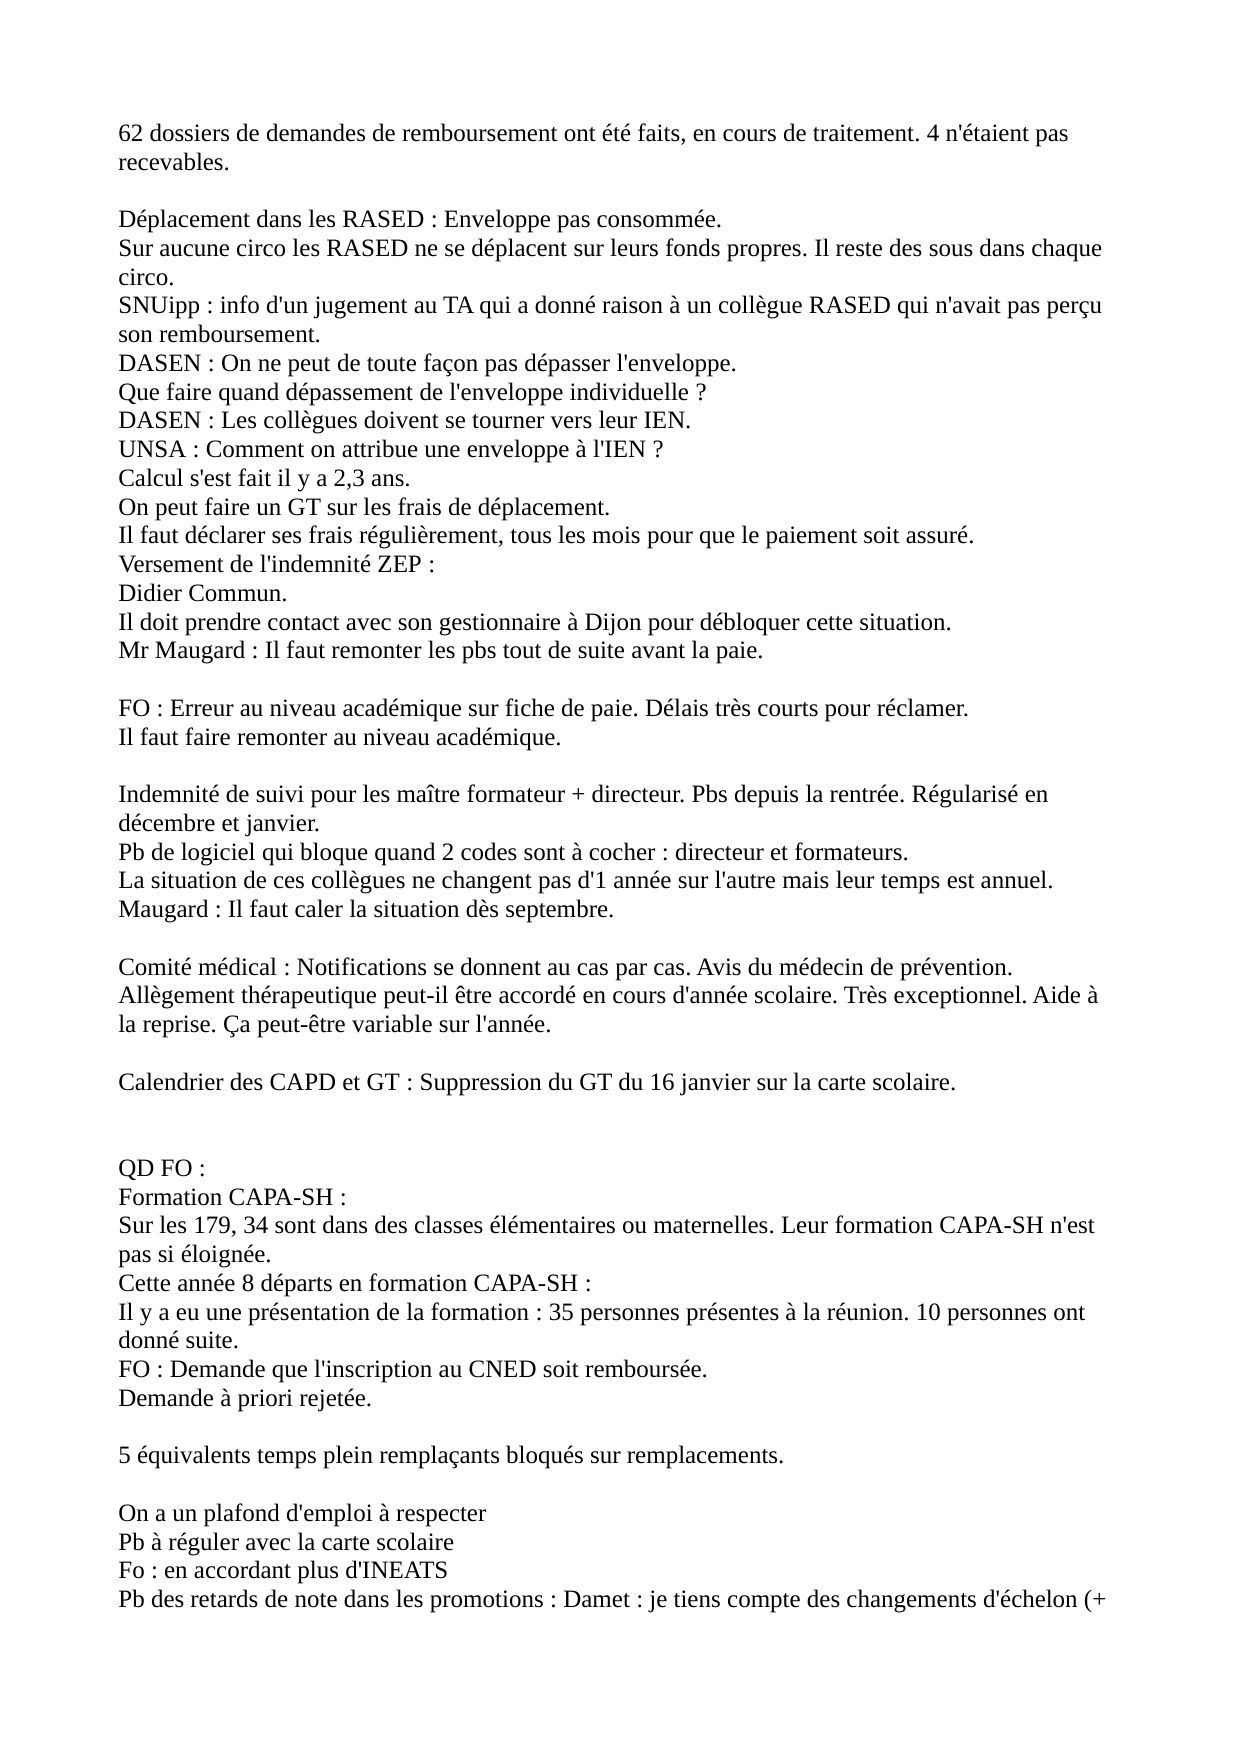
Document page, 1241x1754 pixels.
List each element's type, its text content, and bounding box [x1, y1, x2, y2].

text Sur aucune circo les RASED ne se déplacent sur leurs fonds propres. Il reste des sous dans chaque circo. [118, 233, 1122, 291]
text Il y a eu une présentation de la formation : 35 personnes présentes à la réunion. 10 personnes ont donné suite. [118, 1297, 1122, 1354]
text FO : Erreur au niveau académique sur fiche de paie. Délais très courts pour réclamer. [118, 693, 1122, 722]
text Indemnité de suivi pour les maître formateur + directeur. Pbs depuis la rentrée. Régularisé en décembre et janvier. [118, 779, 1122, 837]
text On a un plafond d'emploi à respecter [118, 1498, 1122, 1527]
text Maugard : Il faut caler la situation dès septembre. [118, 894, 1122, 923]
text Que faire quand dépassement de l'enveloppe individuelle ? [118, 377, 1122, 406]
text Calendrier des CAPD et GT : Suppression du GT du 16 janvier sur la carte scolaire. [118, 1067, 1122, 1096]
text Formation CAPA-SH : [118, 1182, 1122, 1211]
text Fo : en accordant plus d'INEATS [118, 1556, 1122, 1584]
text Versement de l'indemnité ZEP : [118, 549, 1122, 578]
text Allègement thérapeutique peut-il être accordé en cours d'année scolaire. Très exceptionnel. Aide à la reprise. Ça peut-être variable sur l'année. [118, 981, 1122, 1038]
text Il faut faire remonter au niveau académique. [118, 722, 1122, 751]
text Didier Commun. [118, 578, 1122, 607]
text Pb des retards de note dans les promotions : Damet : je tiens compte des changements d'échelon (+ [118, 1584, 1122, 1613]
text 62 dossiers de demandes de remboursement ont été faits, en cours de traitement. 4 n'étaient pas recevables. [118, 118, 1122, 176]
text Déplacement dans les RASED : Enveloppe pas consommée. [118, 204, 1122, 233]
text Demande à priori rejetée. [118, 1383, 1122, 1412]
text Mr Maugard : Il faut remonter les pbs tout de suite avant la paie. [118, 636, 1122, 664]
text Pb à réguler avec la carte scolaire [118, 1527, 1122, 1556]
text DASEN : On ne peut de toute façon pas dépasser l'enveloppe. [118, 348, 1122, 377]
text Sur les 179, 34 sont dans des classes élémentaires ou maternelles. Leur formation CAPA-SH n'est pas si éloignée. [118, 1211, 1122, 1268]
text SNUipp : info d'un jugement au TA qui a donné raison à un collègue RASED qui n'avait pas perçu son remboursement. [118, 291, 1122, 348]
text Cette année 8 départs en formation CAPA-SH : [118, 1268, 1122, 1297]
text 5 équivalents temps plein remplaçants bloqués sur remplacements. [118, 1441, 1122, 1469]
text Il faut déclarer ses frais régulièrement, tous les mois pour que le paiement soit assuré. [118, 521, 1122, 549]
text Calcul s'est fait il y a 2,3 ans. [118, 463, 1122, 492]
text Comité médical : Notifications se donnent au cas par cas. Avis du médecin de prévention. [118, 952, 1122, 981]
text On peut faire un GT sur les frais de déplacement. [118, 492, 1122, 521]
text Il doit prendre contact avec son gestionnaire à Dijon pour débloquer cette situation. [118, 607, 1122, 636]
text UNSA : Comment on attribue une enveloppe à l'IEN ? [118, 434, 1122, 463]
text FO : Demande que l'inscription au CNED soit remboursée. [118, 1354, 1122, 1383]
text QD FO : [118, 1153, 1122, 1182]
text DASEN : Les collègues doivent se tourner vers leur IEN. [118, 406, 1122, 434]
text Pb de logiciel qui bloque quand 2 codes sont à cocher : directeur et formateurs. [118, 837, 1122, 866]
text La situation de ces collègues ne changent pas d'1 année sur l'autre mais leur temps est annuel. [118, 866, 1122, 894]
